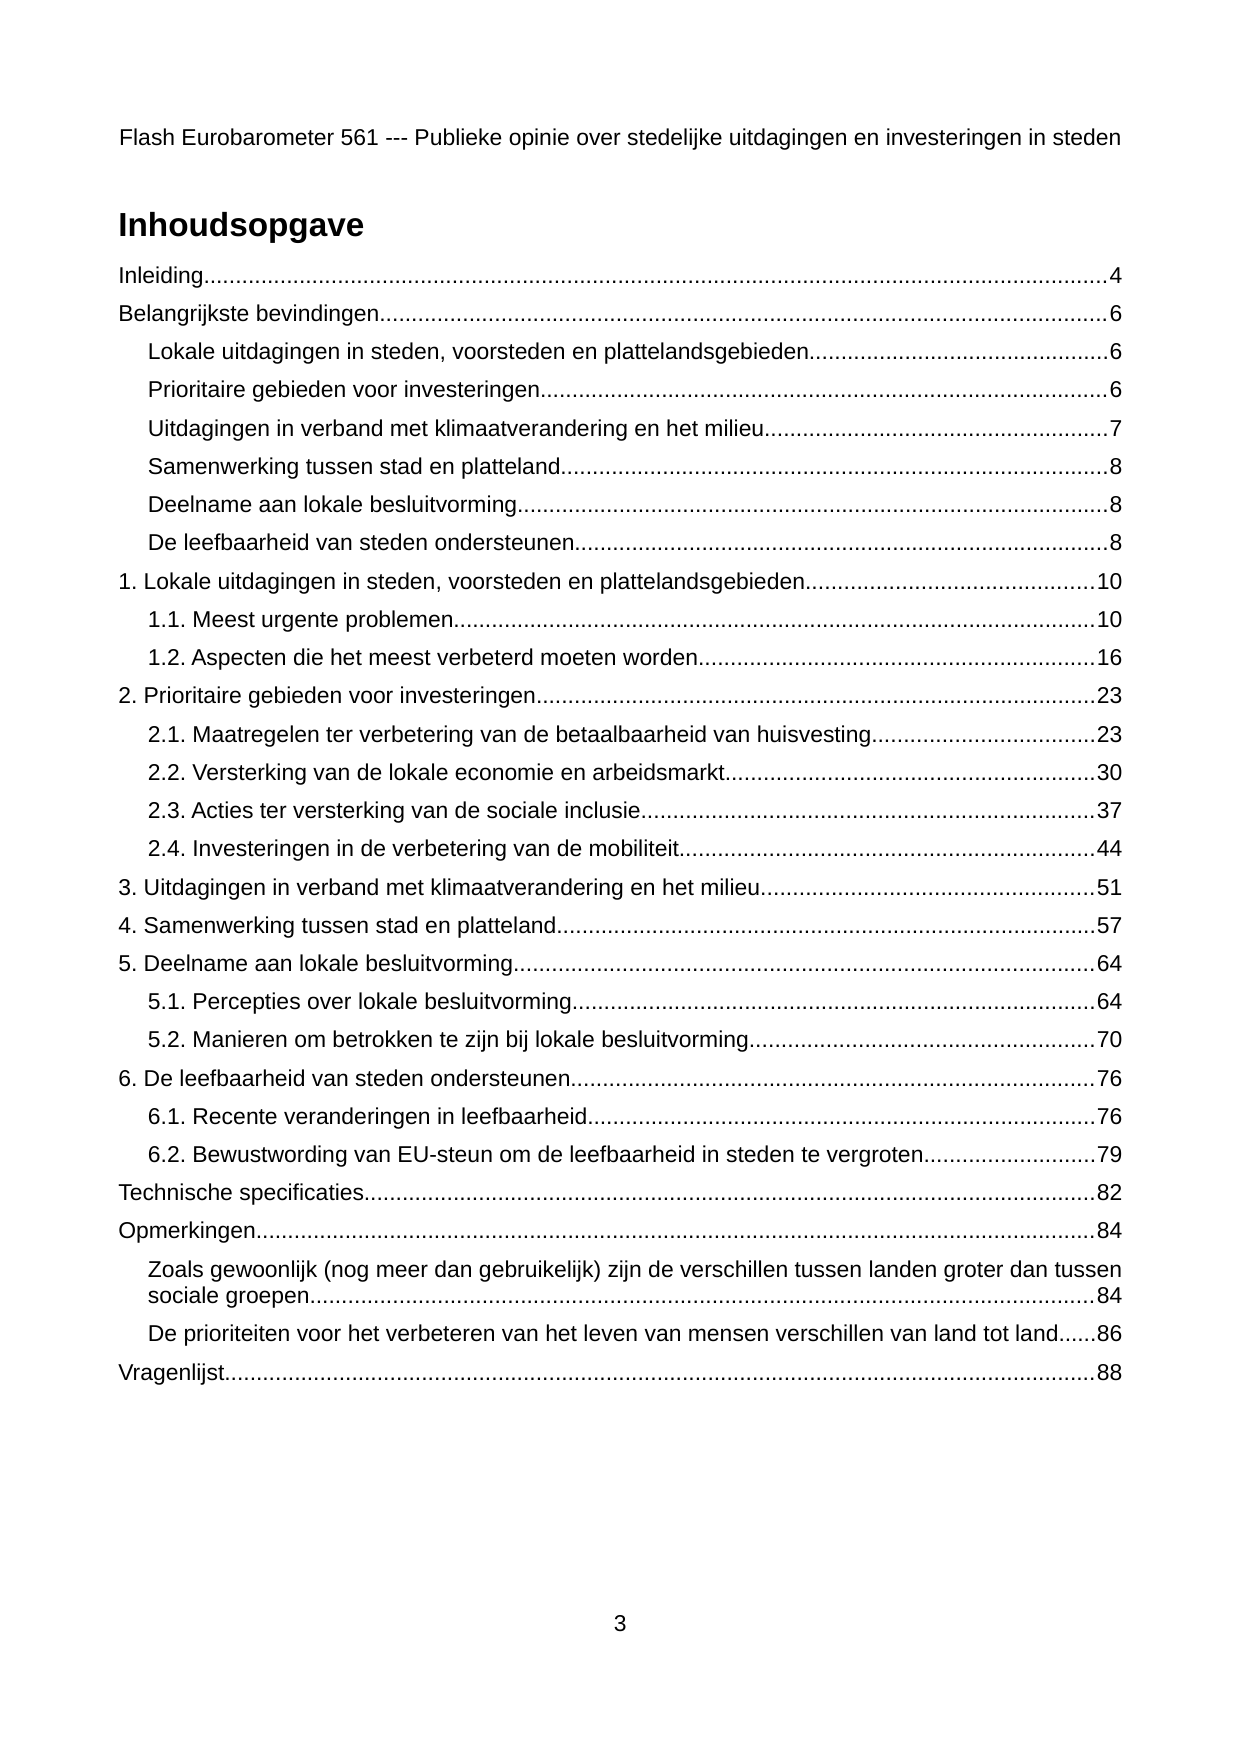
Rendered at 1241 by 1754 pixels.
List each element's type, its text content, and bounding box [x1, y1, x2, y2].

text 4. Samenwerking tussen stad en platteland 57 [118, 912, 1122, 938]
text Inleiding 4 [118, 262, 1122, 288]
text De leefbaarheid van steden ondersteunen 8 [148, 529, 1122, 556]
text Deelname aan lokale besluitvorming 8 [148, 491, 1122, 517]
text Belangrijkste bevindingen 6 [118, 300, 1122, 326]
text 2.2. Versterking van de lokale economie en arbeidsmarkt 30 [148, 759, 1122, 785]
text De prioriteiten voor het verbeteren van het leven van mensen verschillen van land tot land. 86 [148, 1320, 1122, 1347]
text 2.1. Maatregelen ter verbetering van de betaalbaarheid van huisvesting 23 [148, 721, 1122, 747]
text 2. Prioritaire gebieden voor investeringen 23 [118, 682, 1122, 709]
text 1.2. Aspecten die het meest verbeterd moeten worden 16 [148, 644, 1122, 670]
text Technische specificaties 82 [118, 1179, 1122, 1206]
text Prioritaire gebieden voor investeringen 6 [148, 376, 1122, 403]
text Lokale uitdagingen in steden, voorsteden en plattelandsgebieden 6 [148, 338, 1122, 364]
text 5. Deelname aan lokale besluitvorming 64 [118, 950, 1122, 976]
subtitle Inhoudsopgave [118, 205, 1122, 243]
text 3. Uitdagingen in verband met klimaatverandering en het milieu 51 [118, 873, 1122, 900]
text Vragenlijst 88 [118, 1358, 1122, 1385]
text Samenwerking tussen stad en platteland 8 [148, 453, 1122, 479]
text 6.1. Recente veranderingen in leefbaarheid 76 [148, 1103, 1122, 1129]
text 2.3. Acties ter versterking van de sociale inclusie 37 [148, 797, 1122, 823]
text Opmerkingen 84 [118, 1217, 1122, 1244]
text 1. Lokale uitdagingen in steden, voorsteden en plattelandsgebieden 10 [118, 568, 1122, 594]
text 1.1. Meest urgente problemen 10 [148, 606, 1122, 632]
text 6.2. Bewustwording van EU-steun om de leefbaarheid in steden te vergroten 79 [148, 1141, 1122, 1167]
text 6. De leefbaarheid van steden ondersteunen 76 [118, 1064, 1122, 1091]
text Uitdagingen in verband met klimaatverandering en het milieu 7 [148, 415, 1122, 441]
text 5.2. Manieren om betrokken te zijn bij lokale besluitvorming 70 [148, 1026, 1122, 1053]
text 5.1. Percepties over lokale besluitvorming 64 [148, 988, 1122, 1014]
text 2.4. Investeringen in de verbetering van de mobiliteit 44 [148, 835, 1122, 862]
text Zoals gewoonlijk (nog meer dan gebruikelijk) zijn de verschillen tussen landen groter dan tussen sociale groepen. 84 [148, 1256, 1122, 1308]
